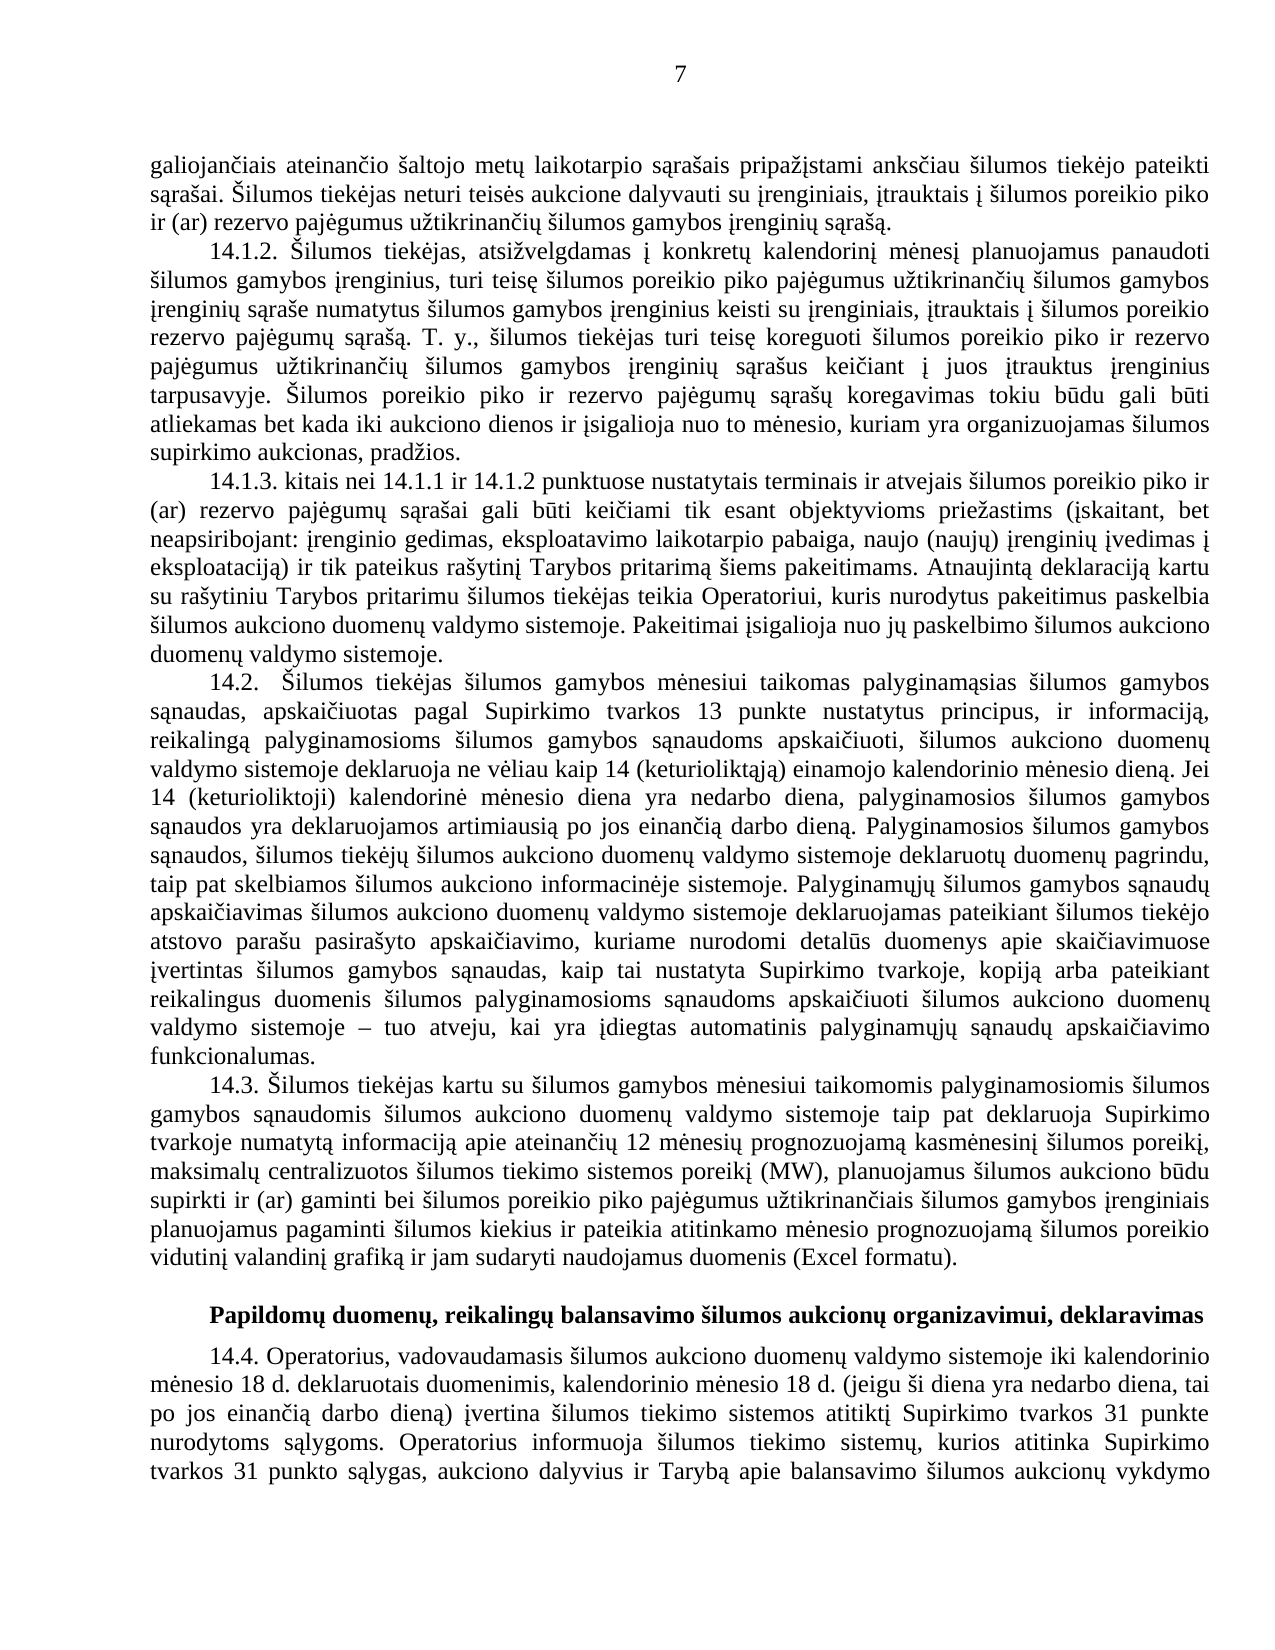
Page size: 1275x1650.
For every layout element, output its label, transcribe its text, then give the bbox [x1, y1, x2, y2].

text 14.4. Operatorius, vadovaudamasis šilumos aukciono duomenų valdymo sistemoje iki kalendorinio mėnesio 18 d. deklaruotais duomenimis, kalendorinio mėnesio 18 d. (jeigu ši diena yra nedarbo diena, tai po jos einančią darbo dieną) įvertina šilumos tiekimo sistemos atitiktį Supirkimo tvarkos 31 punkte nurodytoms sąlygoms. Operatorius informuoja šilumos tiekimo sistemų, kurios atitinka Supirkimo tvarkos 31 punkto sąlygas, aukciono dalyvius ir Tarybą apie balansavimo šilumos aukcionų vykdymo [150, 1341, 1211, 1484]
text 14.1.3. kitais nei 14.1.1 ir 14.1.2 punktuose nustatytais terminais ir atvejais šilumos poreikio piko ir (ar) rezervo pajėgumų sąrašai gali būti keičiami tik esant objektyvioms priežastims (įskaitant, bet neapsiribojant: įrenginio gedimas, eksploatavimo laikotarpio pabaiga, naujo (naujų) įrenginių įvedimas į eksploataciją) ir tik pateikus rašytinį Tarybos pritarimą šiems pakeitimams. Atnaujintą deklaraciją kartu su rašytiniu Tarybos pritarimu šilumos tiekėjas teikia Operatoriui, kuris nurodytus pakeitimus paskelbia šilumos aukciono duomenų valdymo sistemoje. Pakeitimai įsigalioja nuo jų paskelbimo šilumos aukciono duomenų valdymo sistemoje. [150, 466, 1211, 667]
text 14.2. Šilumos tiekėjas šilumos gamybos mėnesiui taikomas palyginamąsias šilumos gamybos sąnaudas, apskaičiuotas pagal Supirkimo tvarkos 13 punkte nustatytus principus, ir informaciją, reikalingą palyginamosioms šilumos gamybos sąnaudoms apskaičiuoti, šilumos aukciono duomenų valdymo sistemoje deklaruoja ne vėliau kaip 14 (keturioliktąją) einamojo kalendorinio mėnesio dieną. Jei 14 (keturioliktoji) kalendorinė mėnesio diena yra nedarbo diena, palyginamosios šilumos gamybos sąnaudos yra deklaruojamos artimiausią po jos einančią darbo dieną. Palyginamosios šilumos gamybos sąnaudos, šilumos tiekėjų šilumos aukciono duomenų valdymo sistemoje deklaruotų duomenų pagrindu, taip pat skelbiamos šilumos aukciono informacinėje sistemoje. Palyginamųjų šilumos gamybos sąnaudų apskaičiavimas šilumos aukciono duomenų valdymo sistemoje deklaruojamas pateikiant šilumos tiekėjo atstovo parašu pasirašyto apskaičiavimo, kuriame nurodomi detalūs duomenys apie skaičiavimuose įvertintas šilumos gamybos sąnaudas, kaip tai nustatyta Supirkimo tvarkoje, kopiją arba pateikiant reikalingus duomenis šilumos palyginamosioms sąnaudoms apskaičiuoti šilumos aukciono duomenų valdymo sistemoje – tuo atveju, kai yra įdiegtas automatinis palyginamųjų sąnaudų apskaičiavimo funkcionalumas. [150, 667, 1211, 1070]
text 14.1.2. Šilumos tiekėjas, atsižvelgdamas į konkretų kalendorinį mėnesį planuojamus panaudoti šilumos gamybos įrenginius, turi teisę šilumos poreikio piko pajėgumus užtikrinančių šilumos gamybos įrenginių sąraše numatytus šilumos gamybos įrenginius keisti su įrenginiais, įtrauktais į šilumos poreikio rezervo pajėgumų sąrašą. T. y., šilumos tiekėjas turi teisę koreguoti šilumos poreikio piko ir rezervo pajėgumus užtikrinančių šilumos gamybos įrenginių sąrašus keičiant į juos įtrauktus įrenginius tarpusavyje. Šilumos poreikio piko ir rezervo pajėgumų sąrašų koregavimas tokiu būdu gali būti atliekamas bet kada iki aukciono dienos ir įsigalioja nuo to mėnesio, kuriam yra organizuojamas šilumos supirkimo aukcionas, pradžios. [150, 236, 1211, 466]
text galiojančiais ateinančio šaltojo metų laikotarpio sąrašais pripažįstami anksčiau šilumos tiekėjo pateikti sąrašai. Šilumos tiekėjas neturi teisės aukcione dalyvauti su įrenginiais, įtrauktais į šilumos poreikio piko ir (ar) rezervo pajėgumus užtikrinančių šilumos gamybos įrenginių sąrašą. [150, 150, 1211, 236]
text 14.3. Šilumos tiekėjas kartu su šilumos gamybos mėnesiui taikomomis palyginamosiomis šilumos gamybos sąnaudomis šilumos aukciono duomenų valdymo sistemoje taip pat deklaruoja Supirkimo tvarkoje numatytą informaciją apie ateinančių 12 mėnesių prognozuojamą kasmėnesinį šilumos poreikį, maksimalų centralizuotos šilumos tiekimo sistemos poreikį (MW), planuojamus šilumos aukciono būdu supirkti ir (ar) gaminti bei šilumos poreikio piko pajėgumus užtikrinančiais šilumos gamybos įrenginiais planuojamus pagaminti šilumos kiekius ir pateikia atitinkamo mėnesio prognozuojamą šilumos poreikio vidutinį valandinį grafiką ir jam sudaryti naudojamus duomenis (Excel formatu). [150, 1070, 1211, 1271]
text Papildomų duomenų, reikalingų balansavimo šilumos aukcionų organizavimui, deklaravimas [150, 1300, 1211, 1329]
